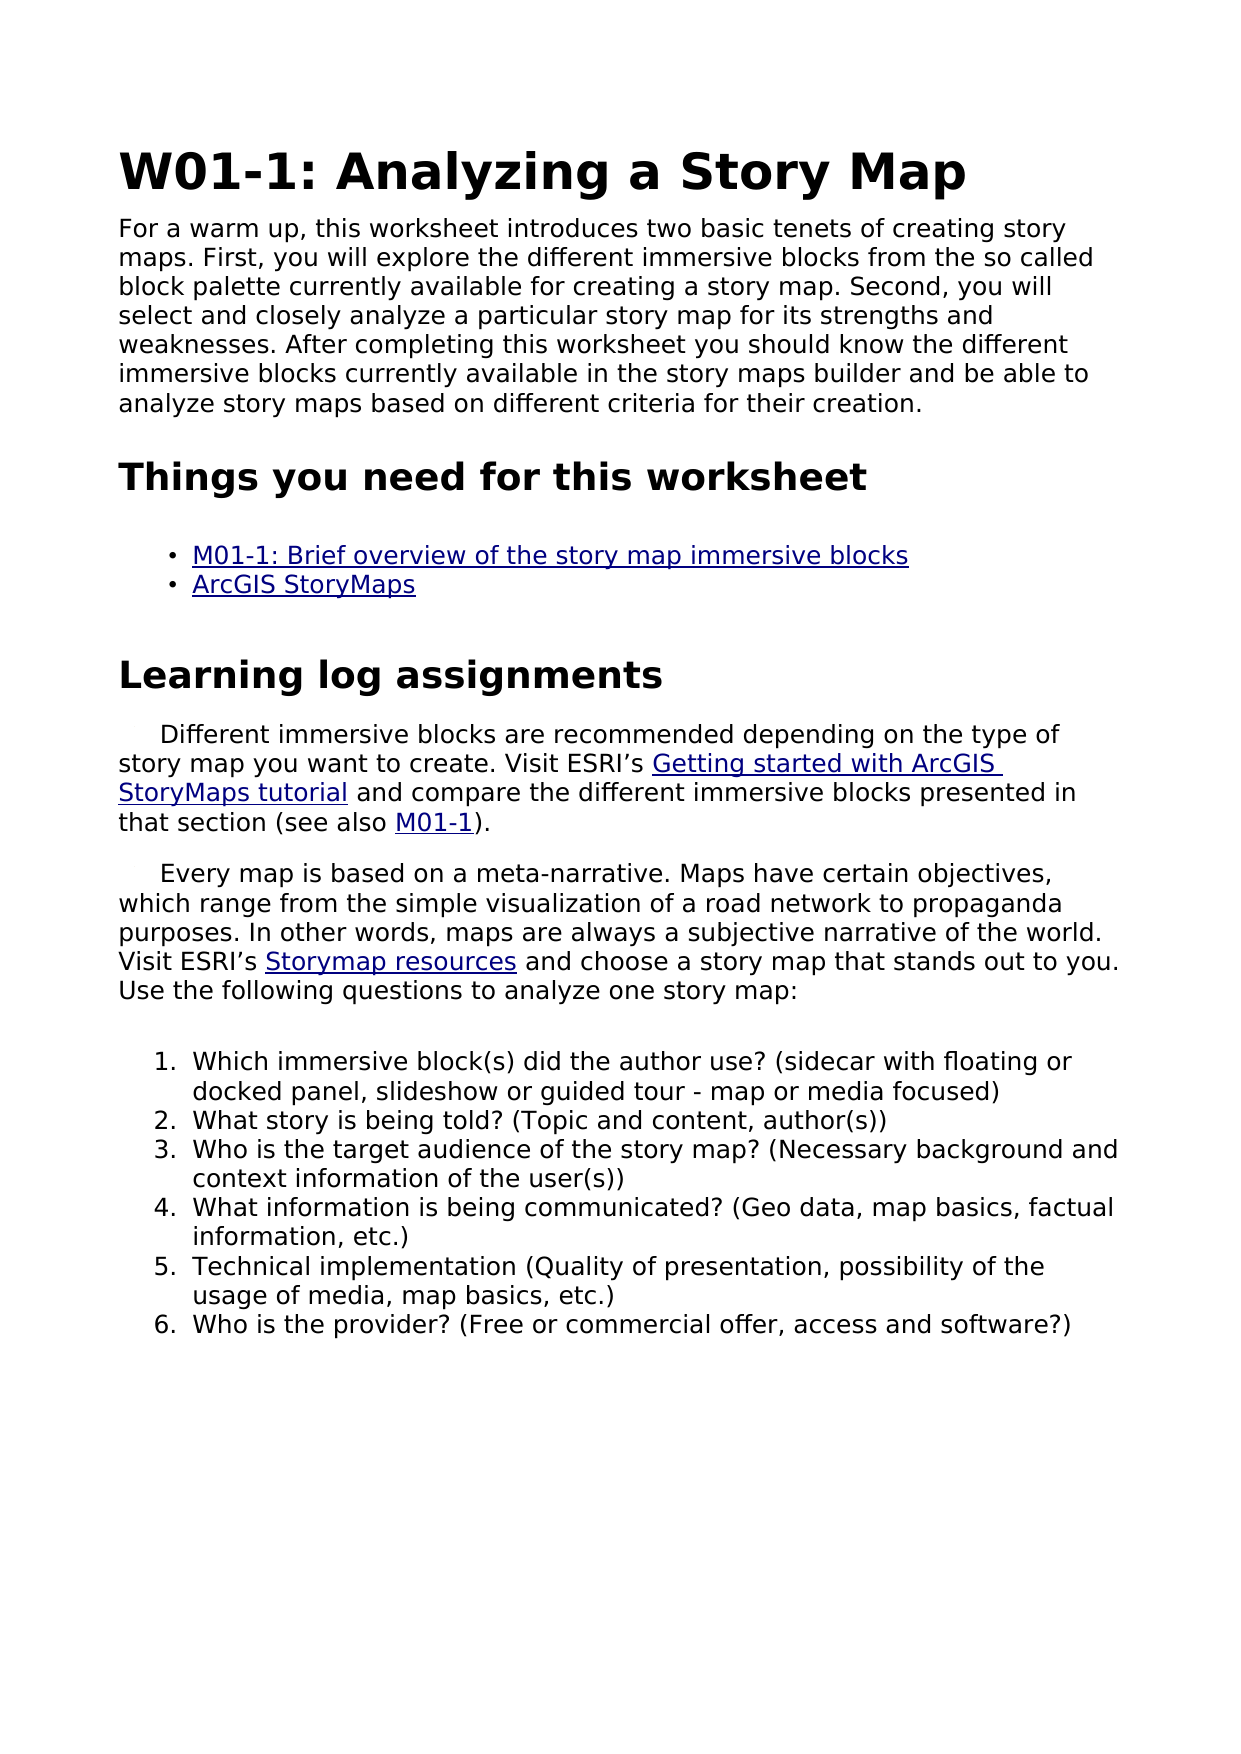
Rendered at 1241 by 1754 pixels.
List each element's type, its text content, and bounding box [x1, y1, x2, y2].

subtitle Learning log assignments [118, 654, 1122, 698]
text Every map is based on a meta-narrative. Maps have certain objectives, which range from the simple visualization of a road network to propaganda purposes. In other words, maps are always a subjective narrative of the world. Visit ESRI’s Storymap resources and choose a story map that stands out to you. Use the following questions to analyze one story map: [118, 849, 1122, 1006]
list Technical implementation (Quality of presentation, possibility of the usage of media, map basics, etc.) [177, 1252, 1122, 1310]
list What story is being told? (Topic and content, author(s)) [177, 1106, 1122, 1135]
text For a warm up, this worksheet introduces two basic tenets of creating story maps. First, you will explore the different immersive blocks from the so called block palette currently available for creating a story map. Second, you will select and closely analyze a particular story map for its strengths and weaknesses. After completing this worksheet you should know the different immersive blocks currently available in the story maps builder and be able to analyze story maps based on different criteria for their creation. [118, 214, 1122, 418]
list Which immersive block(s) did the author use? (sidecar with floating or docked panel, slideshow or guided tour - map or media focused) [177, 1047, 1122, 1106]
list ArcGIS StoryMaps [177, 570, 1122, 599]
text Different immersive blocks are recommended depending on the type of story map you want to create. Visit ESRI’s Getting started with ArcGIS StoryMaps tutorial and compare the different immersive blocks presented in that section (see also M01-1). [118, 710, 1122, 837]
subtitle Things you need for this worksheet [118, 456, 1122, 499]
list Who is the target audience of the story map? (Necessary background and context information of the user(s)) [177, 1135, 1122, 1193]
subtitle W01-1: Analyzing a Story Map [118, 143, 1122, 201]
list What information is being communicated? (Geo data, map basics, factual information, etc.) [177, 1193, 1122, 1252]
list M01-1: Brief overview of the story map immersive blocks [177, 541, 1122, 570]
list Who is the provider? (Free or commercial offer, access and software?) [177, 1310, 1122, 1339]
